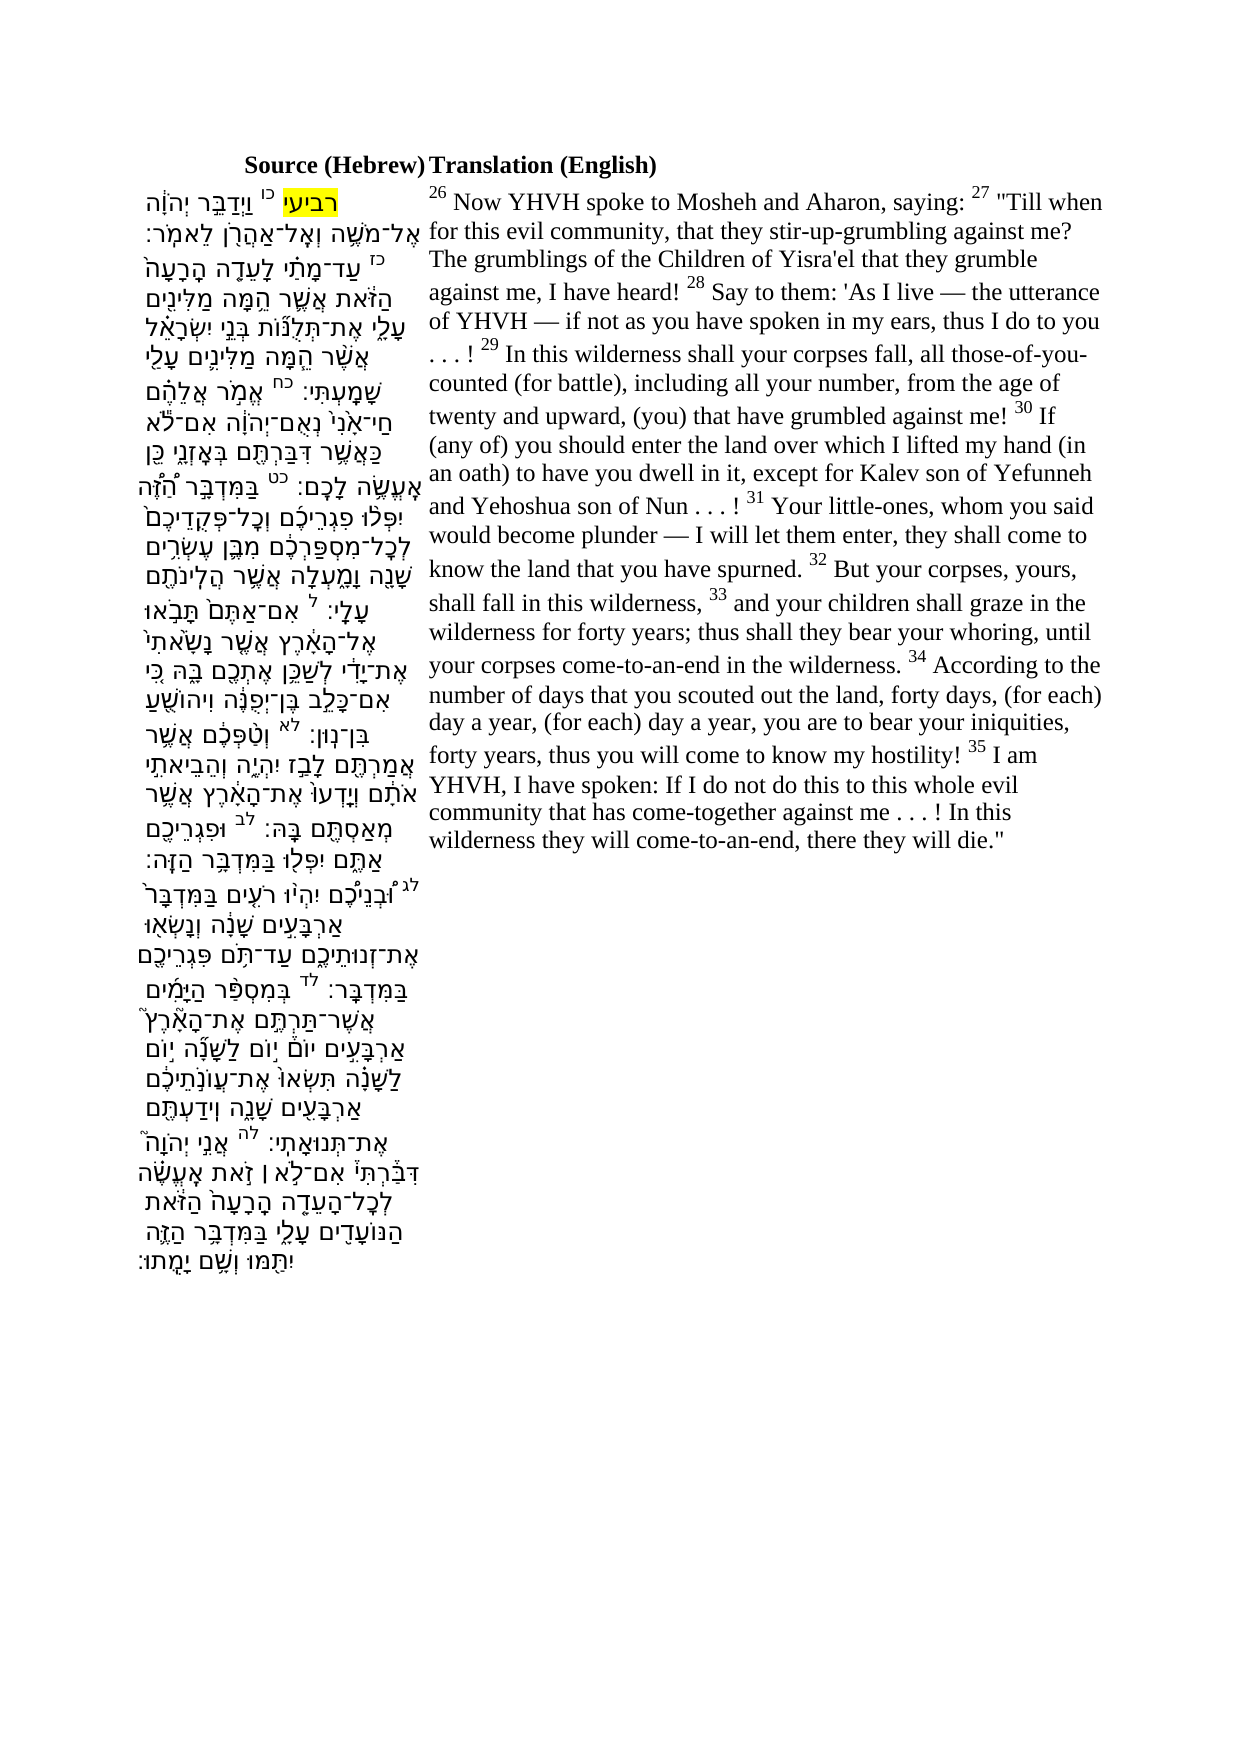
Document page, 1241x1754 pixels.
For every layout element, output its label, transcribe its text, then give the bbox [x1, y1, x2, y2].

table_cell 26 Now YHVH spoke to Mosheh and Aharon, saying: 27 "Till when for this evil community, that they stir-up-grumbling against me? The grumblings of the Children of Yisra'el that they grumble against me, I have heard! 28 Say to them: 'As I live — the utterance of YHVH — if not as you have spoken in my ears, thus I do to you . . . ! 29 In this wilderness shall your corpses fall, all those-of-you-counted (for battle), including all your number, from the age of twenty and upward, (you) that have grumbled against me! 30 If (any of) you should enter the land over which I lifted my hand (in an oath) to have you dwell in it, except for Kalev son of Yefunneh and Yehoshua son of Nun . . . ! 31 Your little-ones, whom you said would become plunder — I will let them enter, they shall come to know the land that you have spurned. 32 But your corpses, yours, shall fall in this wilderness, 33 and your children shall graze in the wilderness for forty years; thus shall they bear your whoring, until your corpses come-to-an-end in the wilderness. 34 According to the number of days that you scouted out the land, forty days, (for each) day a year, (for each) day a year, you are to bear your iniquities, forty years, thus you will come to know my hostility! 35 I am YHVH, I have spoken: If I do not do this to this whole evil community that has come-together against me . . . ! In this wilderness they will come-to-an-end, there they will die." [427, 181, 1105, 1277]
table_cell רביעי כו וַיְדַבֵּ֣ר יְהֹוָ֔ה אֶל־מֹשֶׁ֥ה וְאֶֽל־אַהֲרֹ֖ן לֵאמֹֽר׃ כז עַד־מָתַ֗י לָעֵדָ֤ה הָֽרָעָה֙ הַזֹּ֔את אֲשֶׁ֛ר הֵ֥מָּה מַלִּינִ֖ים עָלָ֑י אֶת־תְּלֻנּ֞וֹת בְּנֵ֣י יִשְׂרָאֵ֗ל אֲשֶׁ֨ר הֵ֧מָּה מַלִּינִ֛ים עָלַ֖י שָׁמָֽעְתִּי׃ כח אֱמֹ֣ר אֲלֵהֶ֗ם חַי־אָ֙נִי֙ נְאֻם־יְהֹוָ֔ה אִם־לֹ֕א כַּאֲשֶׁ֥ר דִּבַּרְתֶּ֖ם בְּאׇזְנָ֑י כֵּ֖ן אֶֽעֱשֶׂ֥ה לָכֶֽם׃ כט בַּמִּדְבָּ֣ר הַ֠זֶּ֠ה יִפְּל֨וּ פִגְרֵיכֶ֜ם וְכׇל־פְּקֻדֵיכֶם֙ לְכׇל־מִסְפַּרְכֶ֔ם מִבֶּ֛ן עֶשְׂרִ֥ים שָׁנָ֖ה וָמָ֑עְלָה אֲשֶׁ֥ר הֲלִֽינֹתֶ֖ם עָלָֽי׃ ל אִם־אַתֶּם֙ תָּבֹ֣אוּ אֶל־הָאָ֔רֶץ אֲשֶׁ֤ר נָשָׂ֙אתִי֙ אֶת־יָדִ֔י לְשַׁכֵּ֥ן אֶתְכֶ֖ם בָּ֑הּ כִּ֚י אִם־כָּלֵ֣ב בֶּן־יְפֻנֶּ֔ה וִיהוֹשֻׁ֖עַ בִּן־נֽוּן׃ לא וְטַ֨פְּכֶ֔ם אֲשֶׁ֥ר אֲמַרְתֶּ֖ם לָבַ֣ז יִהְיֶ֑ה וְהֵבֵיאתִ֣י אֹתָ֔ם וְיָֽדְעוּ֙ אֶת־הָאָ֔רֶץ אֲשֶׁ֥ר מְאַסְתֶּ֖ם בָּֽהּ׃ לב וּפִגְרֵיכֶ֖ם אַתֶּ֑ם יִפְּל֖וּ בַּמִּדְבָּ֥ר הַזֶּֽה׃ לג וּ֠בְנֵיכֶ֠ם יִהְי֨וּ רֹעִ֤ים בַּמִּדְבָּר֙ אַרְבָּעִ֣ים שָׁנָ֔ה וְנָשְׂא֖וּ אֶת־זְנוּתֵיכֶ֑ם עַד־תֹּ֥ם פִּגְרֵיכֶ֖ם בַּמִּדְבָּֽר׃ לד בְּמִסְפַּ֨ר הַיָּמִ֜ים אֲשֶׁר־תַּרְתֶּ֣ם אֶת־הָאָ֘רֶץ֮ אַרְבָּעִ֣ים יוֹם֒ י֣וֹם לַשָּׁנָ֞ה י֣וֹם לַשָּׁנָ֗ה תִּשְׂאוּ֙ אֶת־עֲוֺנֹ֣תֵיכֶ֔ם אַרְבָּעִ֖ים שָׁנָ֑ה וִֽידַעְתֶּ֖ם אֶת־תְּנוּאָתִֽי׃ לה אֲנִ֣י יְהֹוָה֮ דִּבַּ֒רְתִּי֒ אִם־לֹ֣א ׀ זֹ֣את אֶֽעֱשֶׂ֗ה לְכׇל־הָעֵדָ֤ה הָֽרָעָה֙ הַזֹּ֔את הַנּוֹעָדִ֖ים עָלָ֑י בַּמִּדְבָּ֥ר הַזֶּ֛ה יִתַּ֖מּוּ וְשָׁ֥ם יָמֻֽתוּ׃ [135, 181, 427, 1277]
table_header Source (Hebrew) [135, 150, 427, 181]
table_header Translation (English) [427, 150, 1105, 181]
